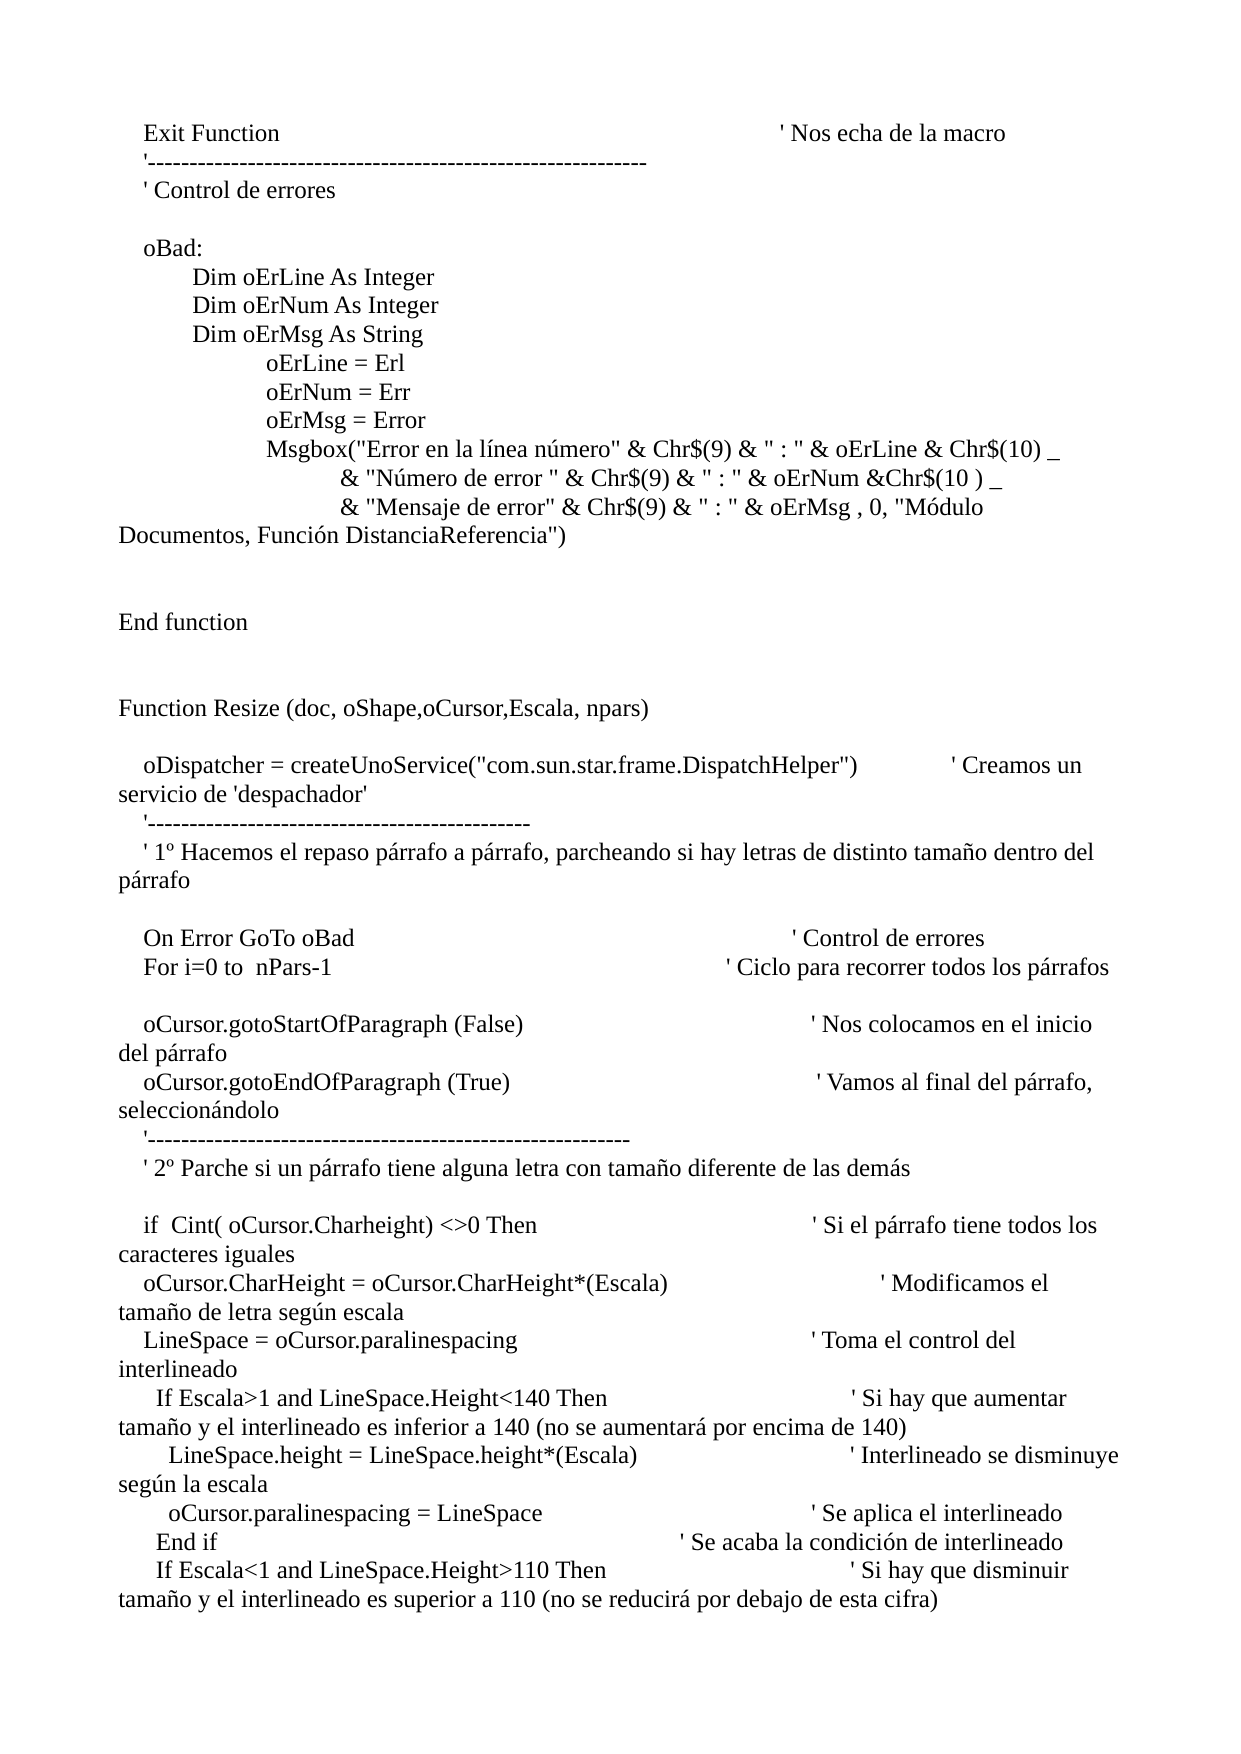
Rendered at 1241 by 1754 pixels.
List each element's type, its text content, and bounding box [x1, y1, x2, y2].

text oCursor.paralinespacing = LineSpace ' Se aplica el interlineado [118, 1498, 1122, 1527]
text On Error GoTo oBad ' Control de errores [118, 923, 1122, 952]
text & "Número de error " & Chr$(9) & " : " & oErNum &Chr$(10 ) _ [118, 463, 1122, 492]
text LineSpace.height = LineSpace.height*(Escala) ' Interlineado se disminuye según la escala [118, 1441, 1122, 1498]
text Exit Function ' Nos echa de la macro [118, 118, 1122, 147]
text oBad: [118, 233, 1122, 262]
text & "Mensaje de error" & Chr$(9) & " : " & oErMsg , 0, "Módulo Documentos, Función DistanciaReferencia") [118, 492, 1122, 549]
text oErMsg = Error [118, 406, 1122, 434]
text Msgbox("Error en la línea número" & Chr$(9) & " : " & oErLine & Chr$(10) _ [118, 434, 1122, 463]
text ' 1º Hacemos el repaso párrafo a párrafo, parcheando si hay letras de distinto tamaño dentro del párrafo [118, 837, 1122, 894]
text oErNum = Err [118, 377, 1122, 406]
text '------------------------------------------------------------ [118, 147, 1122, 176]
text If Escala>1 and LineSpace.Height<140 Then ' Si hay que aumentar tamaño y el interlineado es inferior a 140 (no se aumentará por encima de 140) [118, 1383, 1122, 1441]
text '---------------------------------------------- [118, 808, 1122, 837]
text For i=0 to nPars-1 ' Ciclo para recorrer todos los párrafos [118, 952, 1122, 981]
text oDispatcher = createUnoService("com.sun.star.frame.DispatchHelper") ' Creamos un servicio de 'despachador' [118, 751, 1122, 808]
text If Escala<1 and LineSpace.Height>110 Then ' Si hay que disminuir tamaño y el interlineado es superior a 110 (no se reducirá por debajo de esta cifra) [118, 1556, 1122, 1613]
text oCursor.gotoEndOfParagraph (True) ' Vamos al final del párrafo, seleccionándolo [118, 1067, 1122, 1124]
text Dim oErLine As Integer [118, 262, 1122, 291]
text ' 2º Parche si un párrafo tiene alguna letra con tamaño diferente de las demás [118, 1153, 1122, 1182]
text if Cint( oCursor.Charheight) <>0 Then ' Si el párrafo tiene todos los caracteres iguales [118, 1211, 1122, 1268]
text oCursor.CharHeight = oCursor.CharHeight*(Escala) ' Modificamos el tamaño de letra según escala [118, 1268, 1122, 1326]
text Dim oErNum As Integer [118, 291, 1122, 319]
text LineSpace = oCursor.paralinespacing ' Toma el control del interlineado [118, 1326, 1122, 1383]
text Dim oErMsg As String [118, 319, 1122, 348]
text oCursor.gotoStartOfParagraph (False) ' Nos colocamos en el inicio del párrafo [118, 1009, 1122, 1067]
text Function Resize (doc, oShape,oCursor,Escala, npars) [118, 693, 1122, 722]
text ' Control de errores [118, 176, 1122, 204]
text End function [118, 607, 1122, 636]
text oErLine = Erl [118, 348, 1122, 377]
text '---------------------------------------------------------- [118, 1124, 1122, 1153]
text End if ' Se acaba la condición de interlineado [118, 1527, 1122, 1556]
